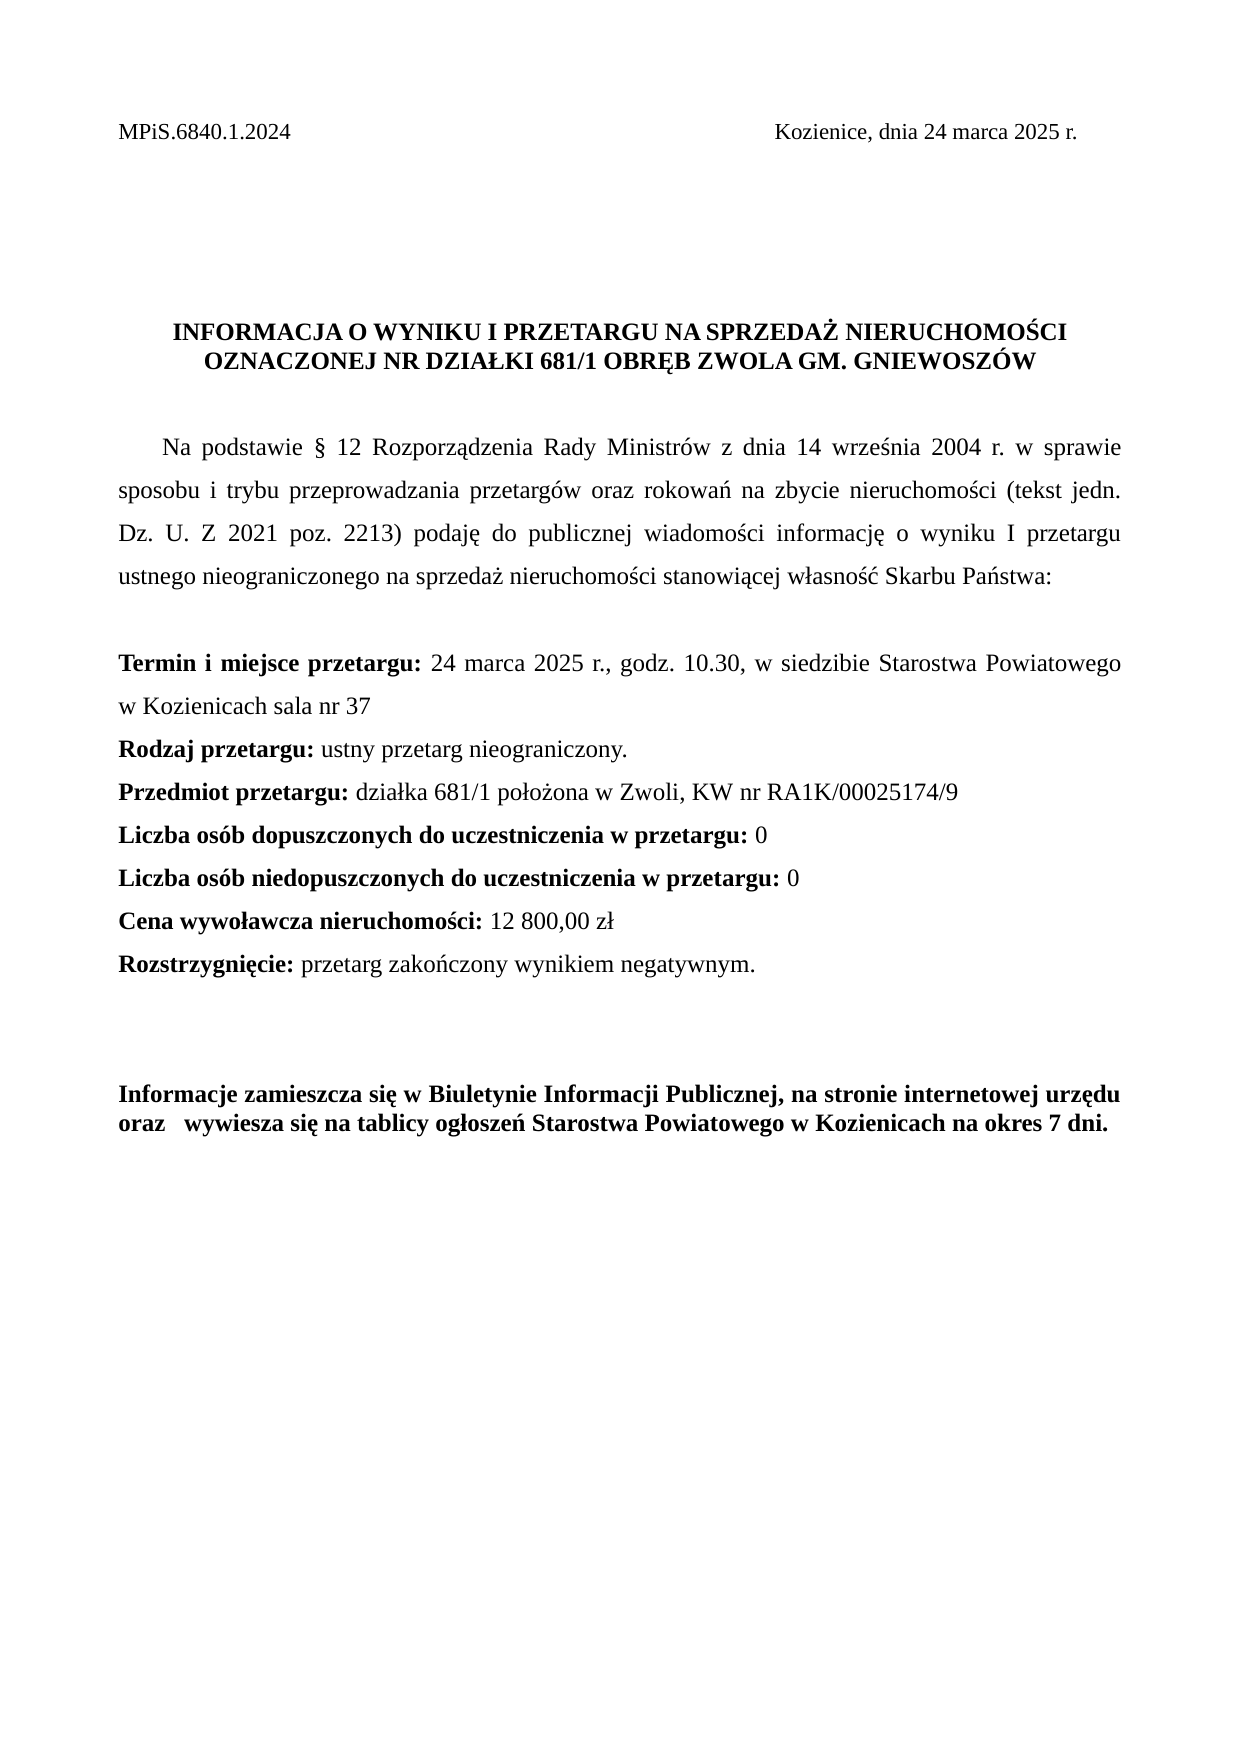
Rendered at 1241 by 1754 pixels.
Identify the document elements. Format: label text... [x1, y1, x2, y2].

text Informacje zamieszcza się w Biuletynie Informacji Publicznej, na stronie internetowej urzędu oraz wywiesza się na tablicy ogłoszeń Starostwa Powiatowego w Kozienicach na okres 7 dni. [118, 1079, 1122, 1136]
text INFORMACJA O WYNIKU I PRZETARGU NA SPRZEDAŻ NIERUCHOMOŚCI OZNACZONEJ NR DZIAŁKI 681/1 OBRĘB ZWOLA GM. GNIEWOSZÓW [118, 317, 1122, 374]
text Na podstawie § 12 Rozporządzenia Rady Ministrów z dnia 14 września 2004 r. w sprawie sposobu i trybu przeprowadzania przetargów oraz rokowań na zbycie nieruchomości (tekst jedn. Dz. U. Z 2021 poz. 2213) podaję do publicznej wiadomości informację o wyniku I przetargu ustnego nieograniczonego na sprzedaż nieruchomości stanowiącej własność Skarbu Państwa: [118, 432, 1122, 590]
text Cena wywoławcza nieruchomości: 12 800,00 zł [118, 906, 1122, 935]
text Liczba osób niedopuszczonych do uczestniczenia w przetargu: 0 [118, 863, 1122, 892]
text Rozstrzygnięcie: przetarg zakończony wynikiem negatywnym. [118, 949, 1122, 978]
text Przedmiot przetargu: działka 681/1 położona w Zwoli, KW nr RA1K/00025174/9 [118, 777, 1122, 806]
text Rodzaj przetargu: ustny przetarg nieograniczony. [118, 734, 1122, 763]
text Liczba osób dopuszczonych do uczestniczenia w przetargu: 0 [118, 820, 1122, 849]
text Termin i miejsce przetargu: 24 marca 2025 r., godz. 10.30, w siedzibie Starostwa Powiatowego w Kozienicach sala nr 37 [118, 648, 1122, 719]
text MPiS.6840.1.2024 Kozienice, dnia 24 marca 2025 r. [118, 118, 1122, 144]
